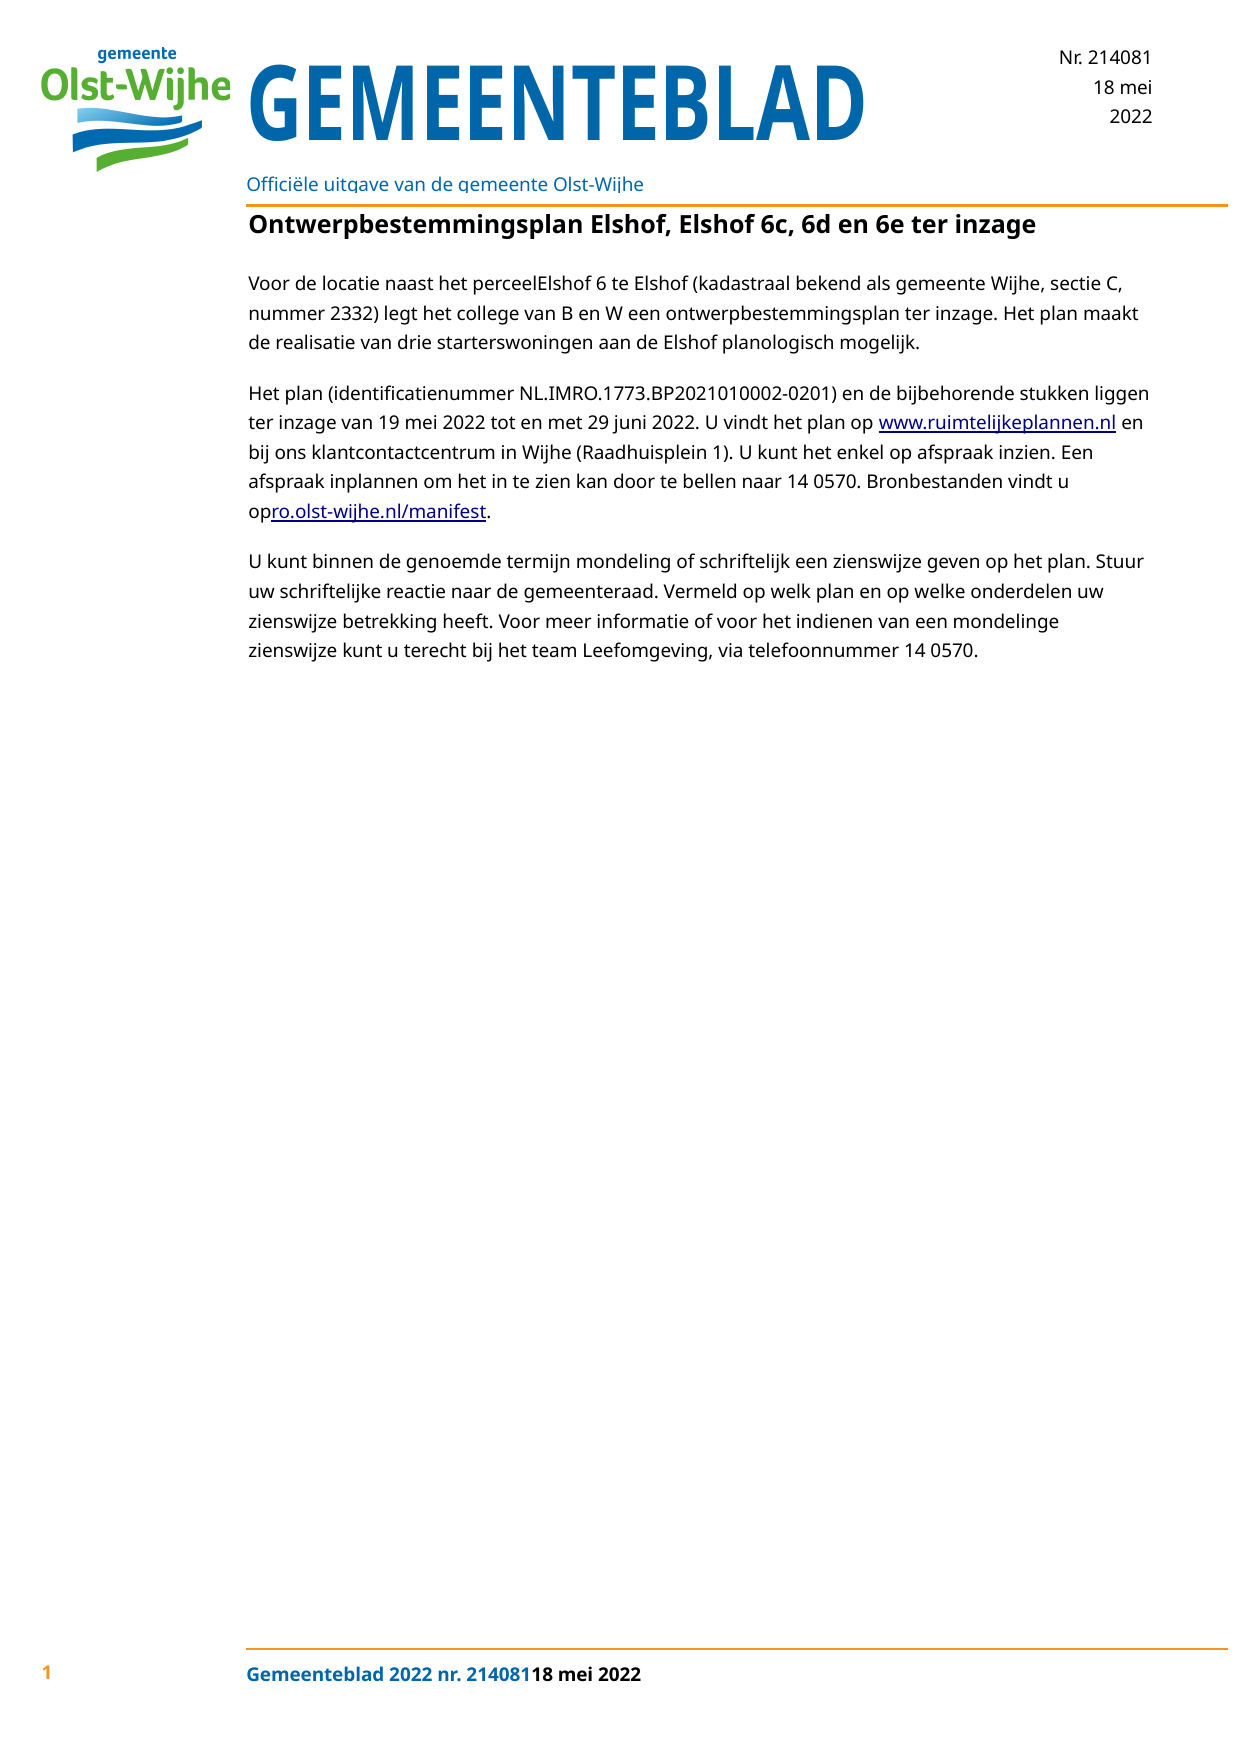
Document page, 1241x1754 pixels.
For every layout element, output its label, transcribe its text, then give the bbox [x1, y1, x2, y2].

text Ontwerpbestemmingsplan Elshof, Elshof 6c, 6d en 6e ter inzage [248, 207, 1152, 241]
text Voor de locatie naast het perceelElshof 6 te Elshof (kadastraal bekend als gemeente Wijhe, sectie C, nummer 2332) legt het college van B en W een ontwerpbestemmingsplan ter inzage. Het plan maakt de realisatie van drie starterswoningen aan de Elshof planologisch mogelijk. [248, 270, 1152, 355]
picture [41, 47, 231, 172]
text U kunt binnen de genoemde termijn mondeling of schriftelijk een zienswijze geven op het plan. Stuur uw schriftelijke reactie naar de gemeenteraad. Vermeld op welk plan en op welke onderdelen uw zienswijze betrekking heeft. Voor meer informatie of voor het indienen van een mondelinge zienswijze kunt u terecht bij het team Leefomgeving, via telefoonnummer 14 0570. [248, 549, 1152, 663]
text Het plan (identificatienummer NL.IMRO.1773.BP2021010002-0201) en de bijbehorende stukken liggen ter inzage van 19 mei 2022 tot en met 29 juni 2022. U vindt het plan op www.ruimtelijkeplannen.nl en bij ons klantcontactcentrum in Wijhe (Raadhuisplein 1). U kunt het enkel op afspraak inzien. Een afspraak inplannen om het in te zien kan door te bellen naar 14 0570. Bronbestanden vindt u opro.olst-wijhe.nl/manifest. [248, 380, 1152, 524]
